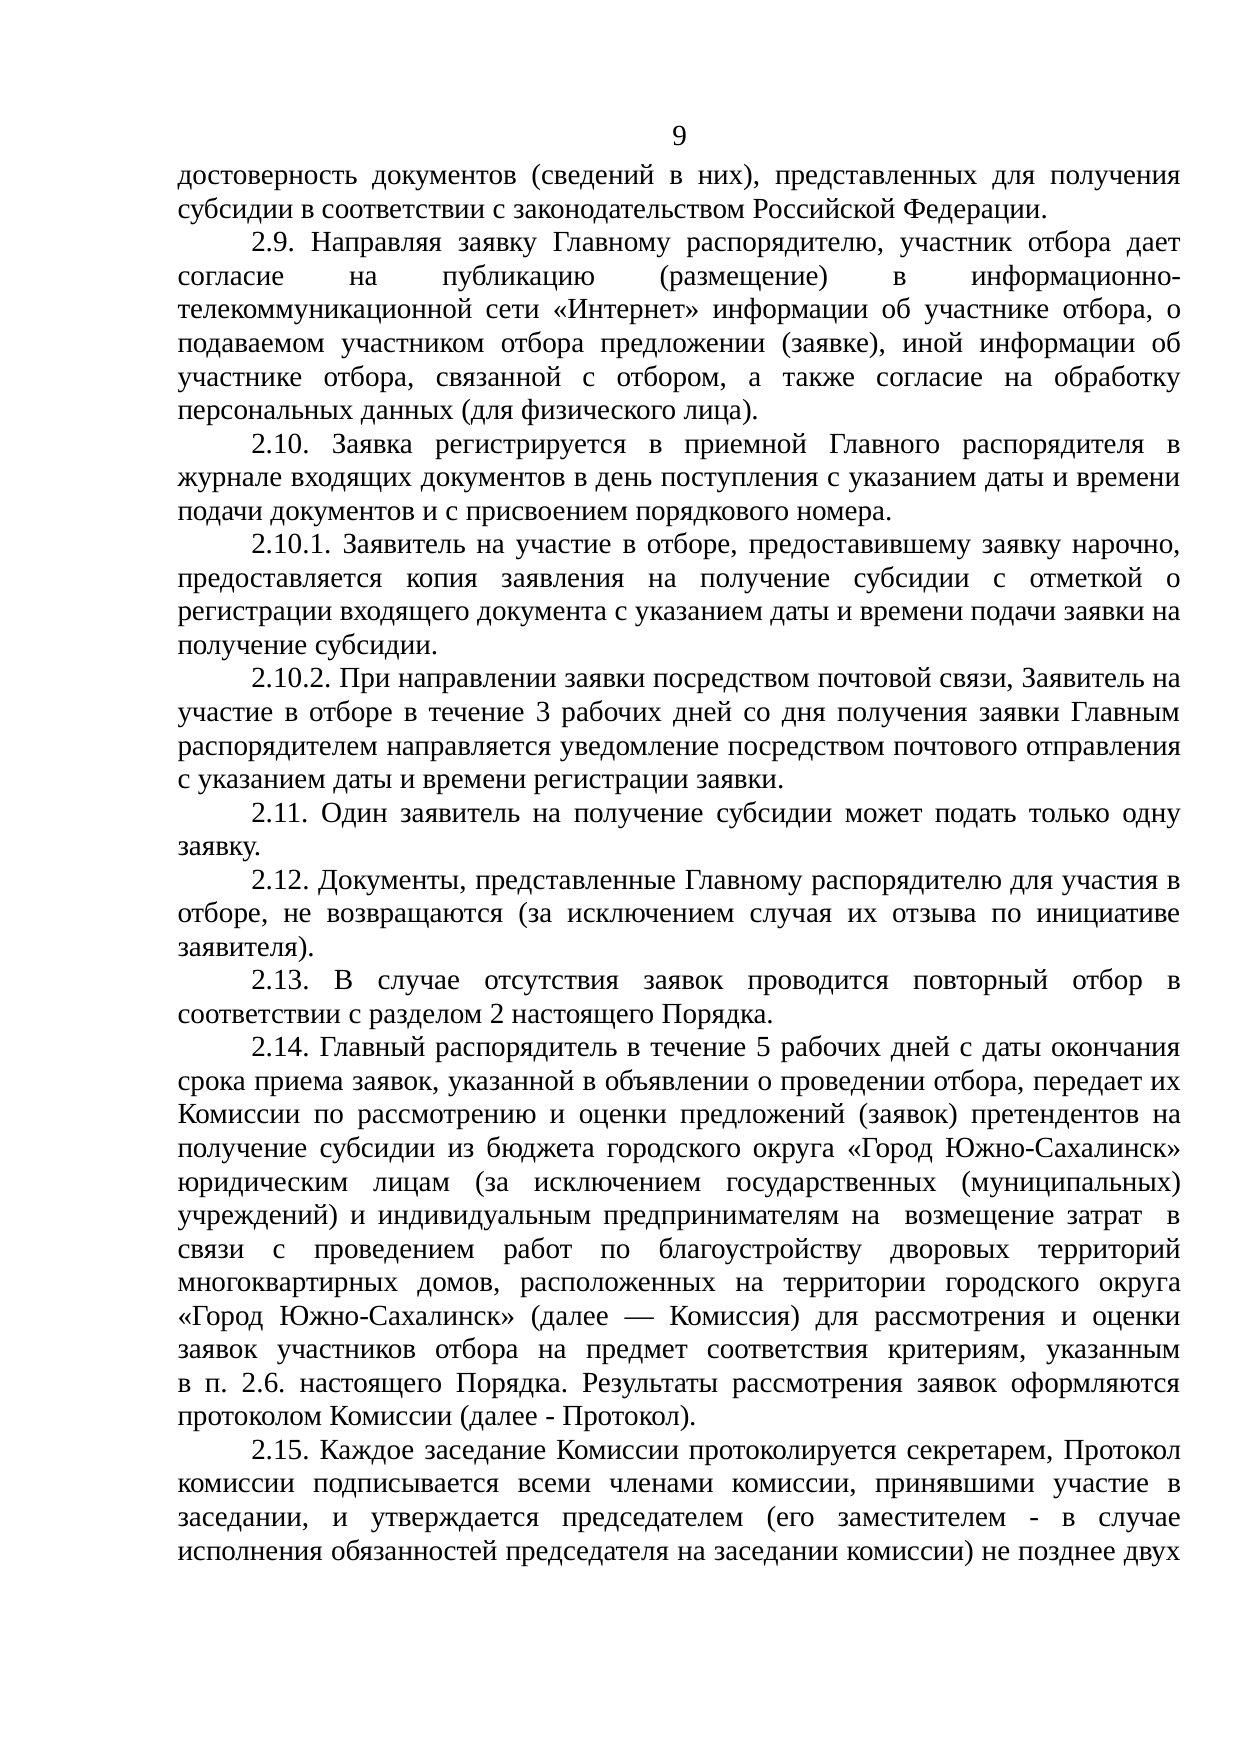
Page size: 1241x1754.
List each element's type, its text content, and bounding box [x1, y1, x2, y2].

text 2.13. В случае отсутствия заявок проводится повторный отбор в соответствии с разделом 2 настоящего Порядка. [177, 963, 1181, 1030]
text 2.12. Документы, представленные Главному распорядителю для участия в отборе, не возвращаются (за исключением случая их отзыва по инициативе заявителя). [177, 862, 1181, 963]
text достоверность документов (сведений в них), представленных для получения субсидии в соответствии с законодательством Российской Федерации. [177, 158, 1181, 225]
text 2.10.1. Заявитель на участие в отборе, предоставившему заявку нарочно, предоставляется копия заявления на получение субсидии с отметкой о регистрации входящего документа с указанием даты и времени подачи заявки на получение субсидии. [177, 527, 1181, 661]
text 2.10. Заявка регистрируется в приемной Главного распорядителя в журнале входящих документов в день поступления с указанием даты и времени подачи документов и с присвоением порядкового номера. [177, 426, 1181, 527]
text 2.11. Один заявитель на получение субсидии может подать только одну заявку. [177, 795, 1181, 862]
text 2.10.2. При направлении заявки посредством почтовой связи, Заявитель на участие в отборе в течение 3 рабочих дней со дня получения заявки Главным распорядителем направляется уведомление посредством почтового отправления с указанием даты и времени регистрации заявки. [177, 661, 1181, 795]
text 2.14. Главный распорядитель в течение 5 рабочих дней с даты окончания срока приема заявок, указанной в объявлении о проведении отбора, передает их Комиссии по рассмотрению и оценки предложений (заявок) претендентов на получение субсидии из бюджета городского округа «Город Южно-Сахалинск» юридическим лицам (за исключением государственных (муниципальных) учреждений) и индивидуальным предпринимателям на возмещение затрат в связи с проведением работ по благоустройству дворовых территорий многоквартирных домов, расположенных на территории городского округа «Город Южно-Сахалинск» (далее — Комиссия) для рассмотрения и оценки заявок участников отбора на предмет соответствия критериям, указанным в п. 2.6. настоящего Порядка. Результаты рассмотрения заявок оформляются протоколом Комиссии (далее - Протокол). [177, 1030, 1181, 1432]
text 2.9. Направляя заявку Главному распорядителю, участник отбора дает согласие на публикацию (размещение) в информационно-телекоммуникационной сети «Интернет» информации об участнике отбора, о подаваемом участником отбора предложении (заявке), иной информации об участнике отбора, связанной с отбором, а также согласие на обработку персональных данных (для физического лица). [177, 225, 1181, 426]
text 2.15. Каждое заседание Комиссии протоколируется секретарем, Протокол комиссии подписывается всеми членами комиссии, принявшими участие в заседании, и утверждается председателем (его заместителем - в случае исполнения обязанностей председателя на заседании комиссии) не позднее двух [177, 1432, 1181, 1566]
